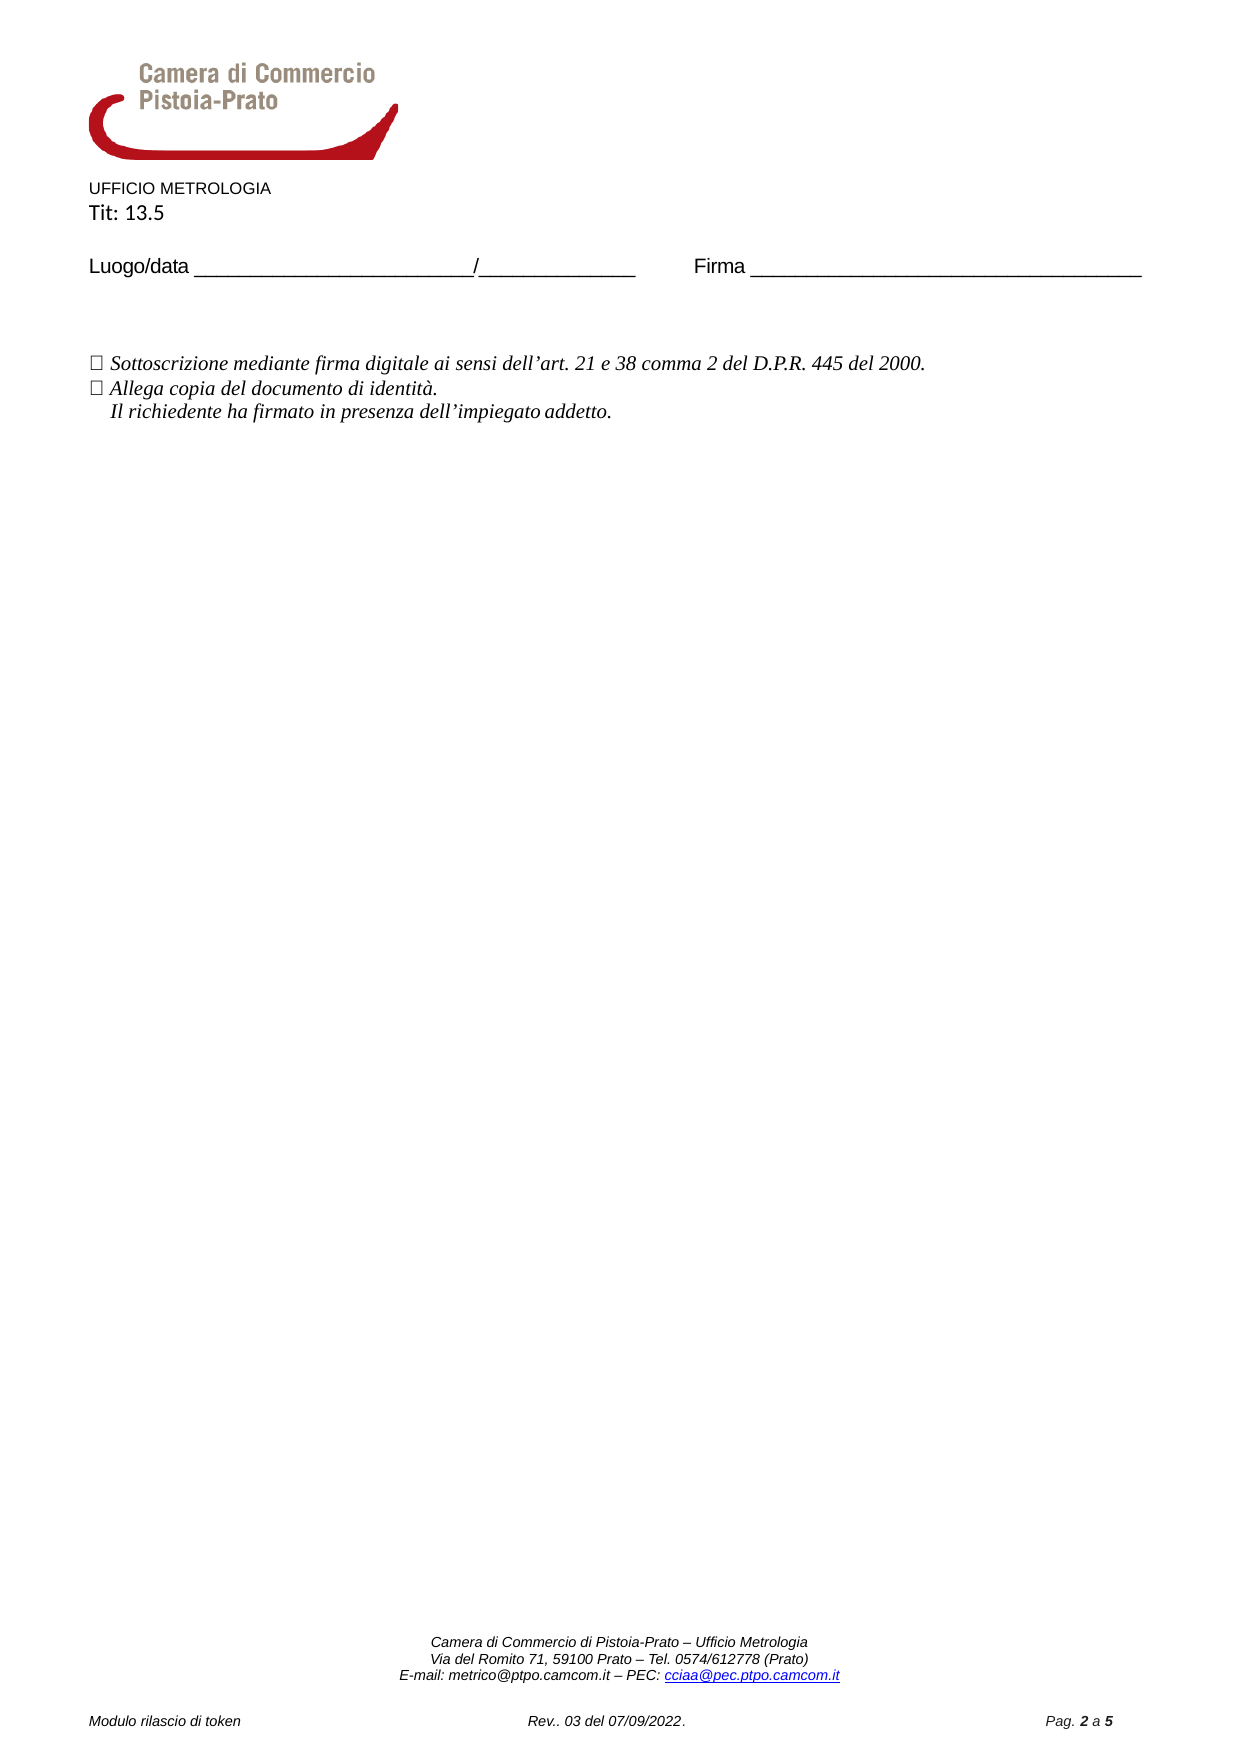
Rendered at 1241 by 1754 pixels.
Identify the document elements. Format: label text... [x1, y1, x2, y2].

text  Sottoscrizione mediante firma digitale ai sensi dell’art. 21 e 38 comma 2 del D.P.R. 445 del 2000. [89, 351, 1152, 375]
text  Allega copia del documento di identità. [89, 375, 1152, 399]
text  Il richiedente ha firmato in presenza dell’impiegato addetto. [89, 399, 1152, 423]
text Luogo/data _________________________/______________ Firma ___________________________________ [89, 254, 1152, 278]
